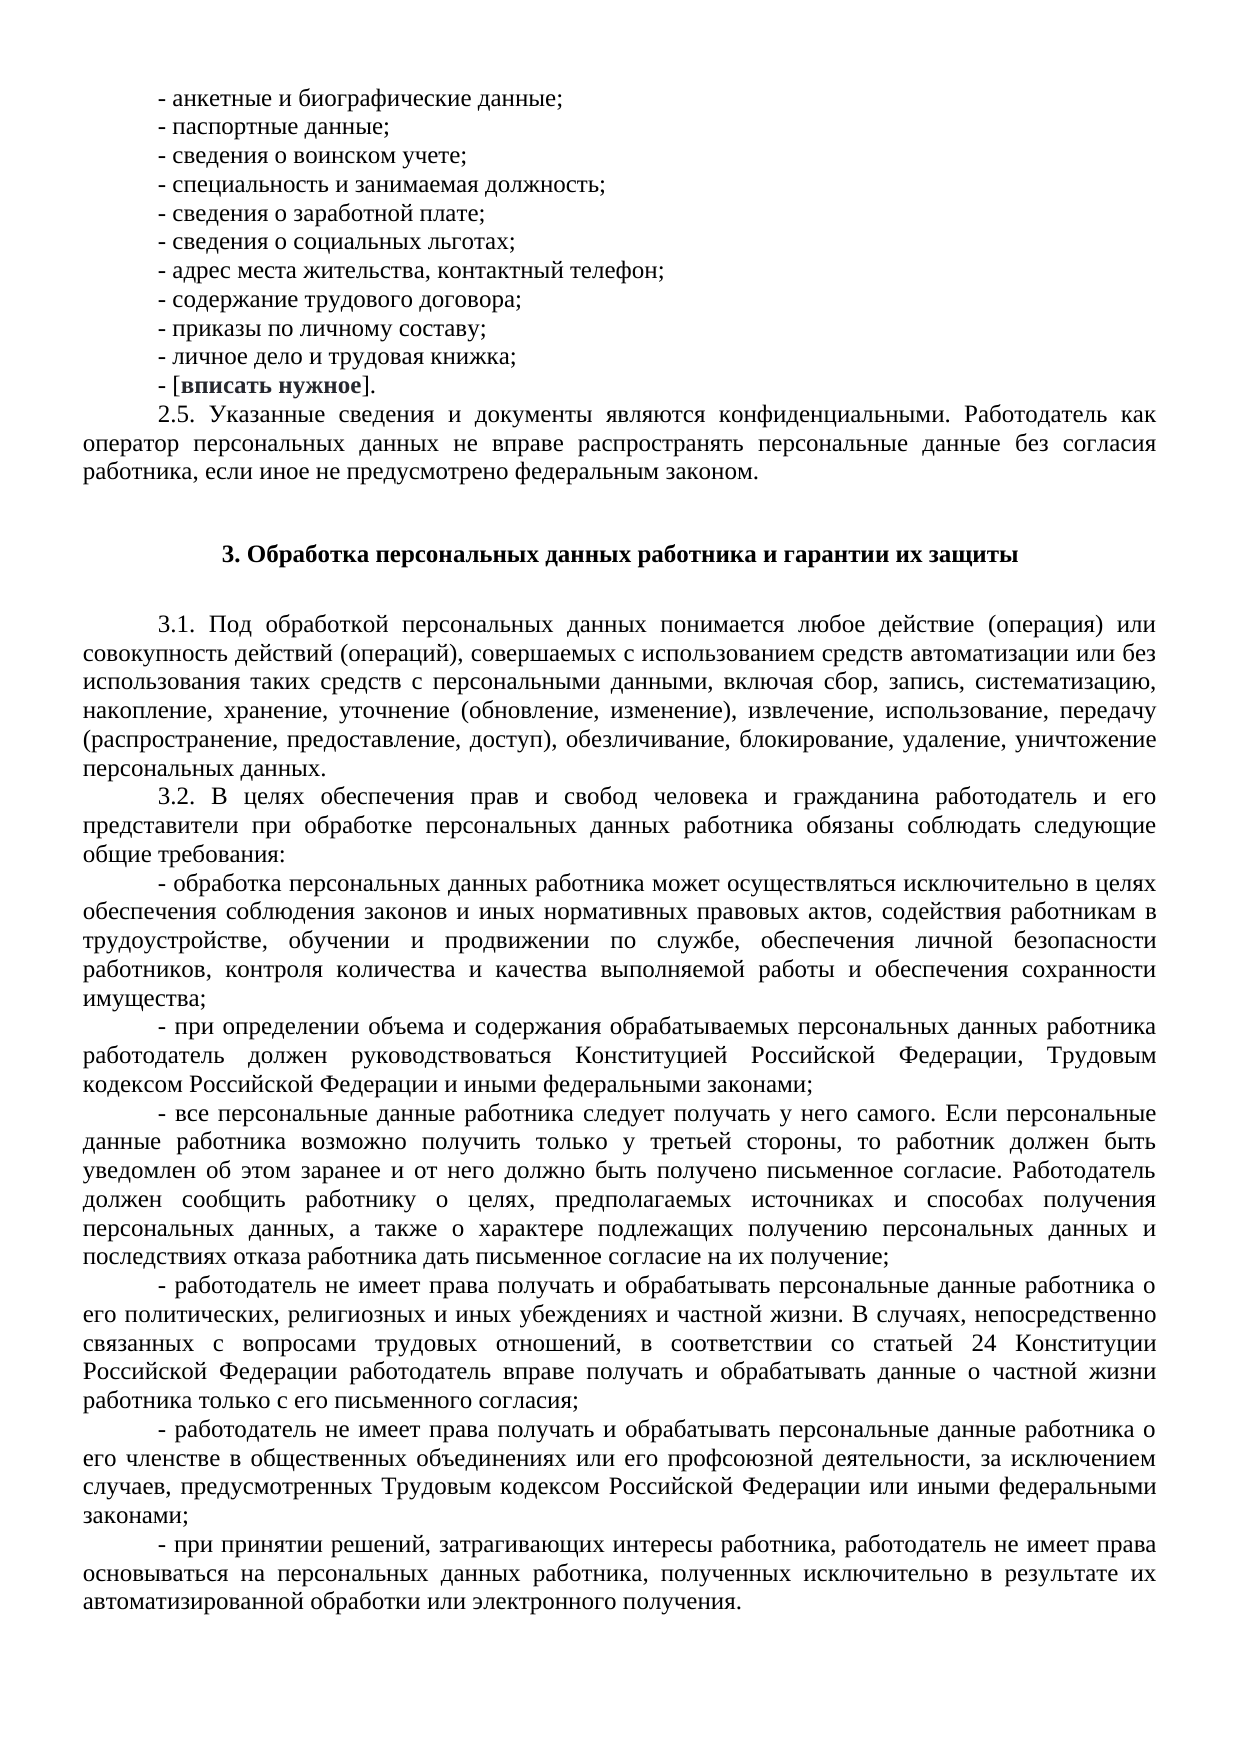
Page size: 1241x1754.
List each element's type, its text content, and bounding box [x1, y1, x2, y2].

text - обработка персональных данных работника может осуществляться исключительно в целях обеспечения соблюдения законов и иных нормативных правовых актов, содействия работникам в трудоустройстве, обучении и продвижении по службе, обеспечения личной безопасности работников, контроля количества и качества выполняемой работы и обеспечения сохранности имущества; [83, 868, 1157, 1011]
text - все персональные данные работника следует получать у него самого. Если персональные данные работника возможно получить только у третьей стороны, то работник должен быть уведомлен об этом заранее и от него должно быть получено письменное согласие. Работодатель должен сообщить работнику о целях, предполагаемых источниках и способах получения персональных данных, а также о характере подлежащих получению персональных данных и последствиях отказа работника дать письменное согласие на их получение; [83, 1098, 1157, 1270]
text - сведения о заработной плате; [83, 198, 1157, 226]
text - сведения о социальных льготах; [83, 226, 1157, 255]
text - при определении объема и содержания обрабатываемых персональных данных работника работодатель должен руководствоваться Конституцией Российской Федерации, Трудовым кодексом Российской Федерации и иными федеральными законами; [83, 1011, 1157, 1098]
text - [вписать нужное]. [83, 370, 1157, 399]
text - работодатель не имеет права получать и обрабатывать персональные данные работника о его членстве в общественных объединениях или его профсоюзной деятельности, за исключением случаев, предусмотренных Трудовым кодексом Российской Федерации или иными федеральными законами; [83, 1414, 1157, 1529]
text - приказы по личному составу; [83, 313, 1157, 341]
text - адрес места жительства, контактный телефон; [83, 255, 1157, 284]
text - специальность и занимаемая должность; [83, 169, 1157, 198]
text - анкетные и биографические данные; [83, 83, 1157, 111]
text - паспортные данные; [83, 111, 1157, 140]
text 3.2. В целях обеспечения прав и свобод человека и гражданина работодатель и его представители при обработке персональных данных работника обязаны соблюдать следующие общие требования: [83, 781, 1157, 868]
text - личное дело и трудовая книжка; [83, 341, 1157, 370]
text 3.1. Под обработкой персональных данных понимается любое действие (операция) или совокупность действий (операций), совершаемых с использованием средств автоматизации или без использования таких средств с персональными данными, включая сбор, запись, систематизацию, накопление, хранение, уточнение (обновление, изменение), извлечение, использование, передачу (распространение, предоставление, доступ), обезличивание, блокирование, удаление, уничтожение персональных данных. [83, 609, 1157, 781]
text - работодатель не имеет права получать и обрабатывать персональные данные работника о его политических, религиозных и иных убеждениях и частной жизни. В случаях, непосредственно связанных с вопросами трудовых отношений, в соответствии со статьей 24 Конституции Российской Федерации работодатель вправе получать и обрабатывать данные о частной жизни работника только с его письменного согласия; [83, 1270, 1157, 1414]
text - сведения о воинском учете; [83, 140, 1157, 169]
text - при принятии решений, затрагивающих интересы работника, работодатель не имеет права основываться на персональных данных работника, полученных исключительно в результате их автоматизированной обработки или электронного получения. [83, 1529, 1157, 1615]
text 2.5. Указанные сведения и документы являются конфиденциальными. Работодатель как оператор персональных данных не вправе распространять персональные данные без согласия работника, если иное не предусмотрено федеральным законом. [83, 399, 1157, 485]
text - содержание трудового договора; [83, 284, 1157, 313]
subtitle 3. Обработка персональных данных работника и гарантии их защиты [83, 539, 1157, 568]
